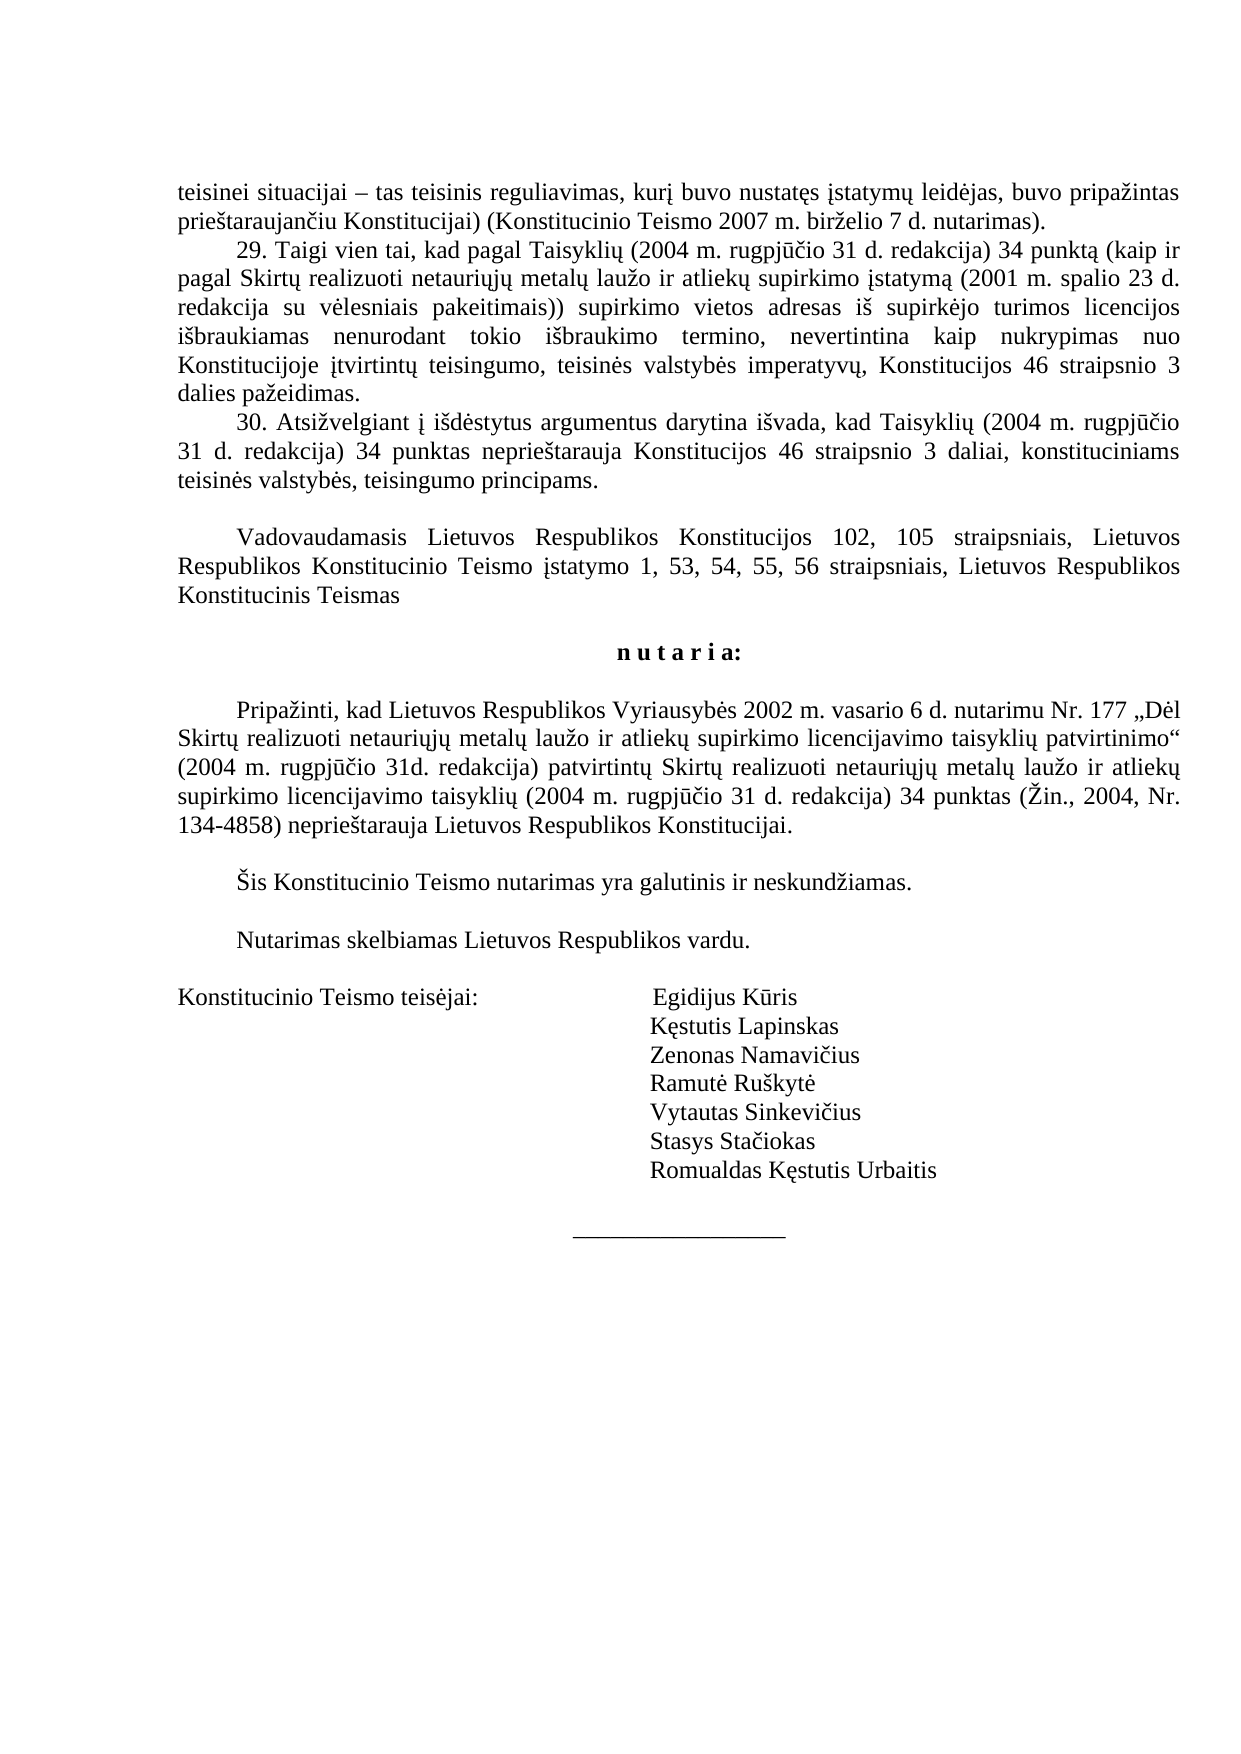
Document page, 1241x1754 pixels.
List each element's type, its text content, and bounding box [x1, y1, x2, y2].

text Romualdas Kęstutis Urbaitis [649, 1155, 1181, 1183]
text Kęstutis Lapinskas [649, 1011, 1181, 1040]
text Šis Konstitucinio Teismo nutarimas yra galutinis ir neskundžiamas. [177, 867, 1181, 896]
text _________________ [177, 1212, 1181, 1241]
text Vadovaudamasis Lietuvos Respublikos Konstitucijos 102, 105 straipsniais, Lietuvos Respublikos Konstitucinio Teismo įstatymo 1, 53, 54, 55, 56 straipsniais, Lietuvos Respublikos Konstitucinis Teismas [177, 522, 1181, 608]
text 29. Taigi vien tai, kad pagal Taisyklių (2004 m. rugpjūčio 31 d. redakcija) 34 punktą (kaip ir pagal Skirtų realizuoti netauriųjų metalų laužo ir atliekų supirkimo įstatymą (2001 m. spalio 23 d. redakcija su vėlesniais pakeitimais)) supirkimo vietos adresas iš supirkėjo turimos licencijos išbraukiamas nenurodant tokio išbraukimo termino, nevertintina kaip nukrypimas nuo Konstitucijoje įtvirtintų teisingumo, teisinės valstybės imperatyvų, Konstitucijos 46 straipsnio 3 dalies pažeidimas. [177, 235, 1181, 407]
text Nutarimas skelbiamas Lietuvos Respublikos vardu. [177, 925, 1181, 953]
text Vytautas Sinkevičius [649, 1097, 1181, 1126]
text Zenonas Namavičius [649, 1040, 1181, 1068]
text Stasys Stačiokas [649, 1126, 1181, 1155]
text Pripažinti, kad Lietuvos Respublikos Vyriausybės 2002 m. vasario 6 d. nutarimu Nr. 177 „Dėl Skirtų realizuoti netauriųjų metalų laužo ir atliekų supirkimo licencijavimo taisyklių patvirtinimo“ (2004 m. rugpjūčio 31d. redakcija) patvirtintų Skirtų realizuoti netauriųjų metalų laužo ir atliekų supirkimo licencijavimo taisyklių (2004 m. rugpjūčio 31 d. redakcija) 34 punktas (Žin., 2004, Nr. 134-4858) neprieštarauja Lietuvos Respublikos Konstitucijai. [177, 695, 1181, 838]
text nutaria: [177, 637, 1181, 666]
text teisinei situacijai – tas teisinis reguliavimas, kurį buvo nustatęs įstatymų leidėjas, buvo pripažintas prieštaraujančiu Konstitucijai) (Konstitucinio Teismo 2007 m. birželio 7 d. nutarimas). [177, 177, 1181, 235]
text 30. Atsižvelgiant į išdėstytus argumentus darytina išvada, kad Taisyklių (2004 m. rugpjūčio 31 d. redakcija) 34 punktas neprieštarauja Konstitucijos 46 straipsnio 3 daliai, konstituciniams teisinės valstybės, teisingumo principams. [177, 407, 1181, 493]
text Ramutė Ruškytė [649, 1068, 1181, 1097]
text Konstitucinio Teismo teisėjai: Egidijus Kūris [177, 982, 1181, 1011]
